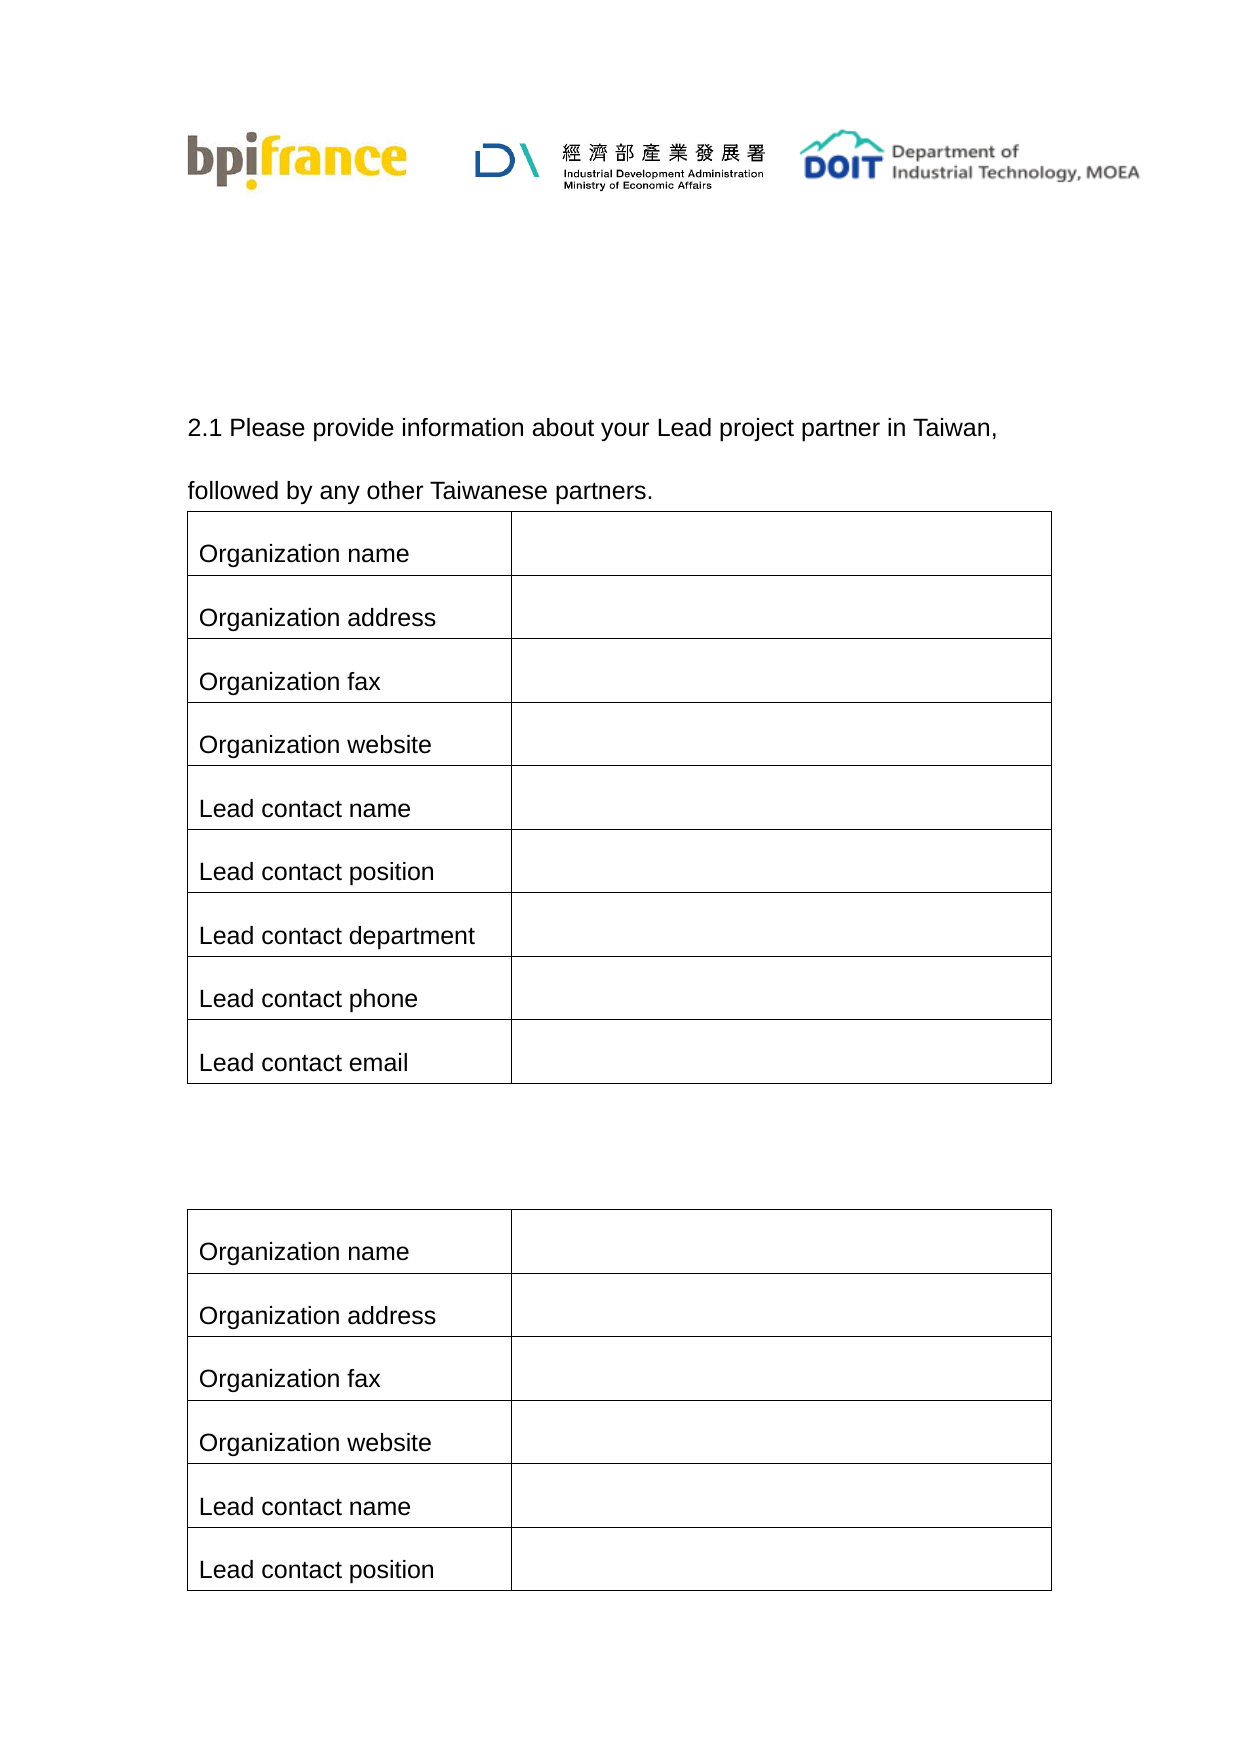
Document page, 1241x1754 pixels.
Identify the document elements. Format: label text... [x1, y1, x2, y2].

table_cell [512, 1274, 1051, 1336]
table_cell [512, 1464, 1051, 1527]
table_cell Organization fax [188, 1337, 511, 1399]
table_cell Lead contact phone [188, 957, 511, 1019]
table_cell Lead contact department [188, 893, 511, 956]
table_cell [512, 893, 1051, 956]
table_cell [512, 1020, 1051, 1083]
table_cell [512, 957, 1051, 1019]
text 2.1 Please provide information about your Lead project partner in Taiwan, followed by any other Taiwanese partners. [187, 386, 1053, 511]
table_header [512, 512, 1051, 574]
table_cell Organization address [188, 576, 511, 638]
table_cell Organization website [188, 1401, 511, 1463]
table_cell [512, 1528, 1051, 1590]
table_cell Lead contact email [188, 1020, 511, 1083]
table_cell [512, 576, 1051, 638]
table_cell Organization address [188, 1274, 511, 1336]
table_cell Lead contact name [188, 766, 511, 829]
table_cell [512, 639, 1051, 702]
table_cell [512, 1337, 1051, 1399]
table_cell [512, 830, 1051, 892]
table_cell Organization fax [188, 639, 511, 702]
table_header Organization name [188, 512, 511, 574]
table_header [512, 1210, 1051, 1272]
table_cell Lead contact name [188, 1464, 511, 1527]
table_cell Organization website [188, 703, 511, 765]
table_cell [512, 1401, 1051, 1463]
table_header Organization name [188, 1210, 511, 1272]
table_cell [512, 703, 1051, 765]
table_cell [512, 766, 1051, 829]
table_cell Lead contact position [188, 830, 511, 892]
table_cell Lead contact position [188, 1528, 511, 1590]
